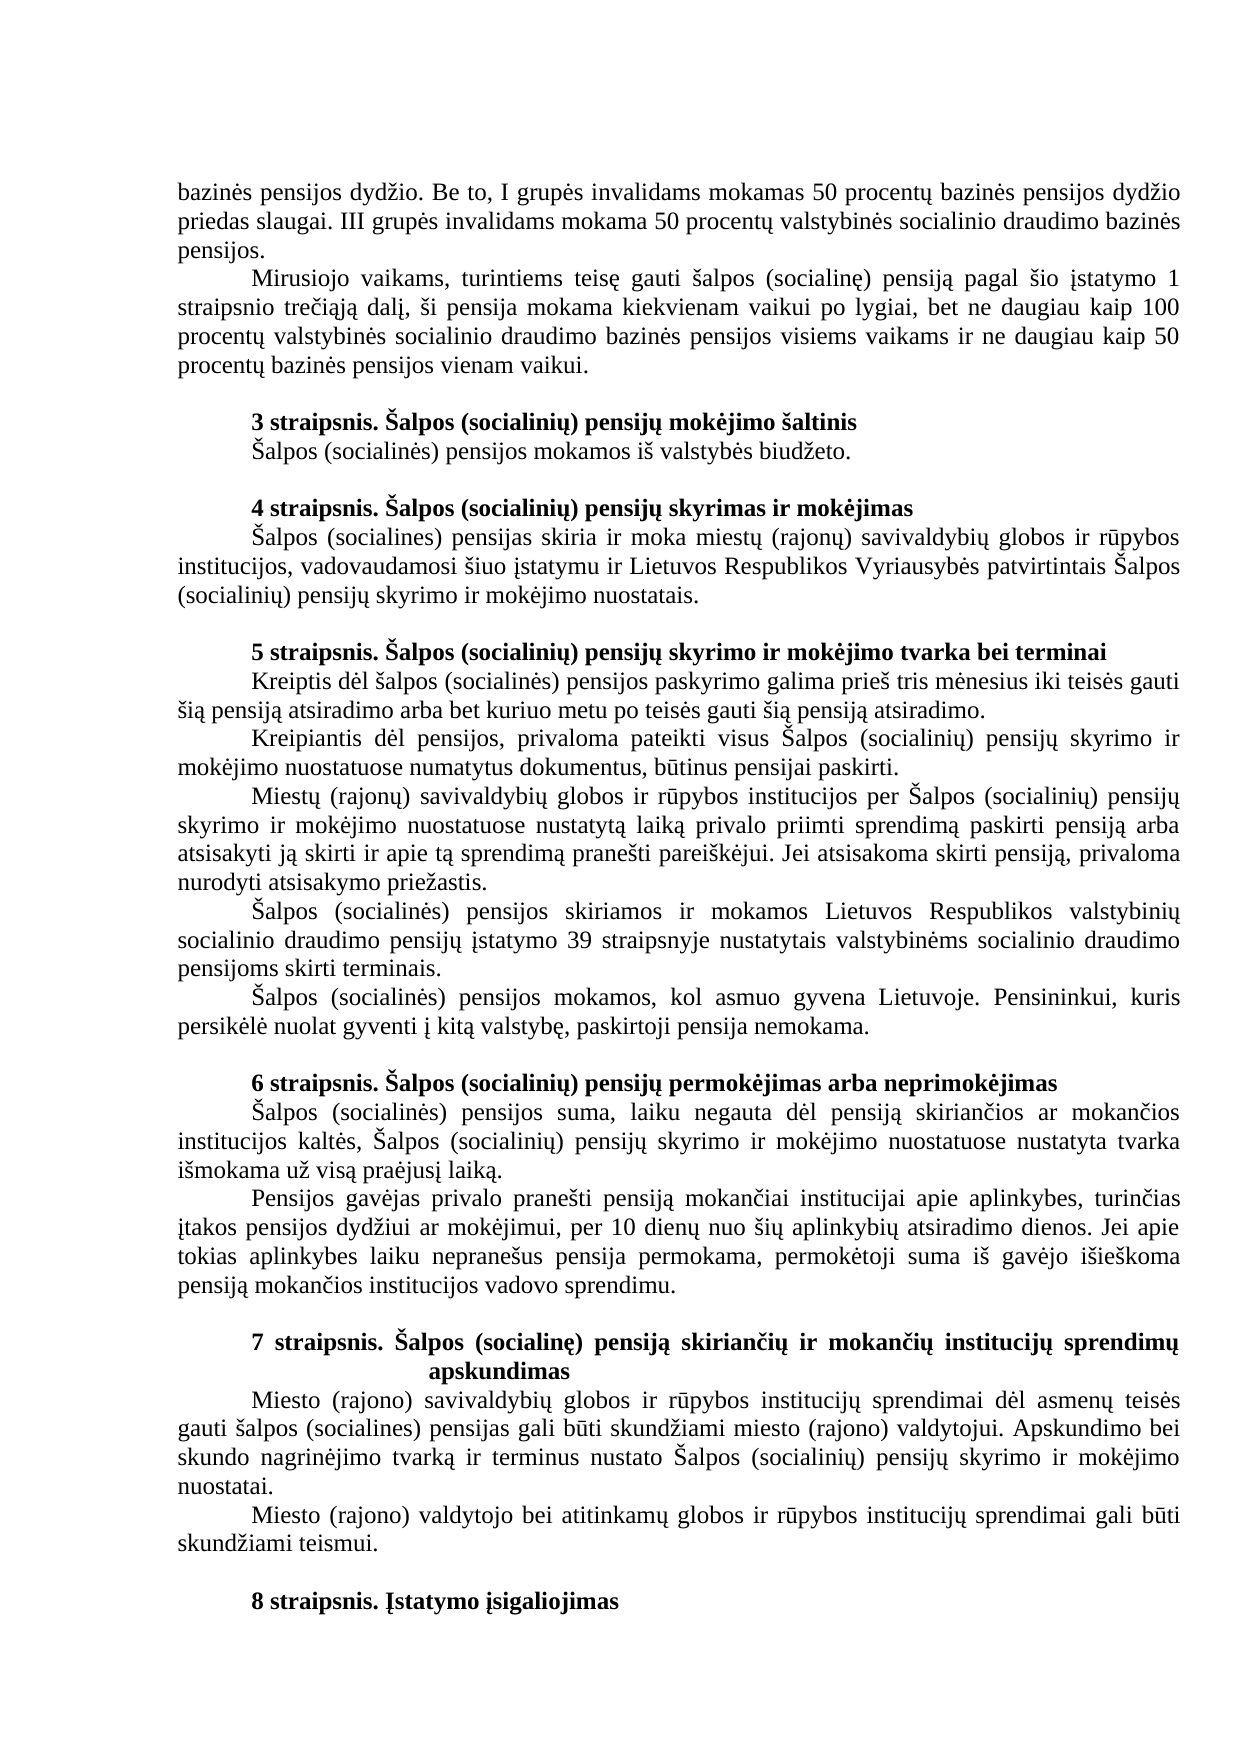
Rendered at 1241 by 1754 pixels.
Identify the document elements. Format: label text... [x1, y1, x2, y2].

text 8 straipsnis. Įstatymo įsigaliojimas [177, 1586, 1181, 1615]
text Miesto (rajono) valdytojo bei atitinkamų globos ir rūpybos institucijų sprendimai gali būti skundžiami teismui. [177, 1500, 1181, 1557]
text 3 straipsnis. Šalpos (socialinių) pensijų mokėjimo šaltinis [177, 407, 1181, 436]
text Kreiptis dėl šalpos (socialinės) pensijos paskyrimo galima prieš tris mėnesius iki teisės gauti šią pensiją atsiradimo arba bet kuriuo metu po teisės gauti šią pensiją atsiradimo. [177, 666, 1181, 723]
text Šalpos (socialinės) pensijos suma, laiku negauta dėl pensiją skiriančios ar mokančios institucijos kaltės, Šalpos (socialinių) pensijų skyrimo ir mokėjimo nuostatuose nustatyta tvarka išmokama už visą praėjusį laiką. [177, 1097, 1181, 1183]
text Šalpos (socialinės) pensijos skiriamos ir mokamos Lietuvos Respublikos valstybinių socialinio draudimo pensijų įstatymo 39 straipsnyje nustatytais valstybinėms socialinio draudimo pensijoms skirti terminais. [177, 896, 1181, 982]
text Šalpos (socialinės) pensijos mokamos, kol asmuo gyvena Lietuvoje. Pensininkui, kuris persikėlė nuolat gyventi į kitą valstybę, paskirtoji pensija nemokama. [177, 982, 1181, 1040]
text Miestų (rajonų) savivaldybių globos ir rūpybos institucijos per Šalpos (socialinių) pensijų skyrimo ir mokėjimo nuostatuose nustatytą laiką privalo priimti sprendimą paskirti pensiją arba atsisakyti ją skirti ir apie tą sprendimą pranešti pareiškėjui. Jei atsisakoma skirti pensiją, privaloma nurodyti atsisakymo priežastis. [177, 781, 1181, 896]
text Mirusiojo vaikams, turintiems teisę gauti šalpos (socialinę) pensiją pagal šio įstatymo 1 straipsnio trečiąją dalį, ši pensija mokama kiekvienam vaikui po lygiai, bet ne daugiau kaip 100 procentų valstybinės socialinio draudimo bazinės pensijos visiems vaikams ir ne daugiau kaip 50 procentų bazinės pensijos vienam vaikui. [177, 263, 1181, 378]
text Miesto (rajono) savivaldybių globos ir rūpybos institucijų sprendimai dėl asmenų teisės gauti šalpos (socialines) pensijas gali būti skundžiami miesto (rajono) valdytojui. Apskundimo bei skundo nagrinėjimo tvarką ir terminus nustato Šalpos (socialinių) pensijų skyrimo ir mokėjimo nuostatai. [177, 1385, 1181, 1500]
text 6 straipsnis. Šalpos (socialinių) pensijų permokėjimas arba neprimokėjimas [177, 1068, 1181, 1097]
text Pensijos gavėjas privalo pranešti pensiją mokančiai institucijai apie aplinkybes, turinčias įtakos pensijos dydžiui ar mokėjimui, per 10 dienų nuo šių aplinkybių atsiradimo dienos. Jei apie tokias aplinkybes laiku nepranešus pensija permokama, permokėtoji suma iš gavėjo išieškoma pensiją mokančios institucijos vadovo sprendimu. [177, 1183, 1181, 1298]
text Šalpos (socialinės) pensijos mokamos iš valstybės biudžeto. [177, 436, 1181, 465]
text 5 straipsnis. Šalpos (socialinių) pensijų skyrimo ir mokėjimo tvarka bei terminai [177, 637, 1181, 666]
text 7 straipsnis. Šalpos (socialinę) pensiją skiriančių ir mokančių institucijų sprendimų apskundimas [251, 1327, 1181, 1385]
text bazinės pensijos dydžio. Be to, I grupės invalidams mokamas 50 procentų bazinės pensijos dydžio priedas slaugai. III grupės invalidams mokama 50 procentų valstybinės socialinio draudimo bazinės pensijos. [177, 177, 1181, 263]
text Šalpos (socialines) pensijas skiria ir moka miestų (rajonų) savivaldybių globos ir rūpybos institucijos, vadovaudamosi šiuo įstatymu ir Lietuvos Respublikos Vyriausybės patvirtintais Šalpos (socialinių) pensijų skyrimo ir mokėjimo nuostatais. [177, 522, 1181, 608]
text 4 straipsnis. Šalpos (socialinių) pensijų skyrimas ir mokėjimas [177, 493, 1181, 522]
text Kreipiantis dėl pensijos, privaloma pateikti visus Šalpos (socialinių) pensijų skyrimo ir mokėjimo nuostatuose numatytus dokumentus, būtinus pensijai paskirti. [177, 723, 1181, 781]
